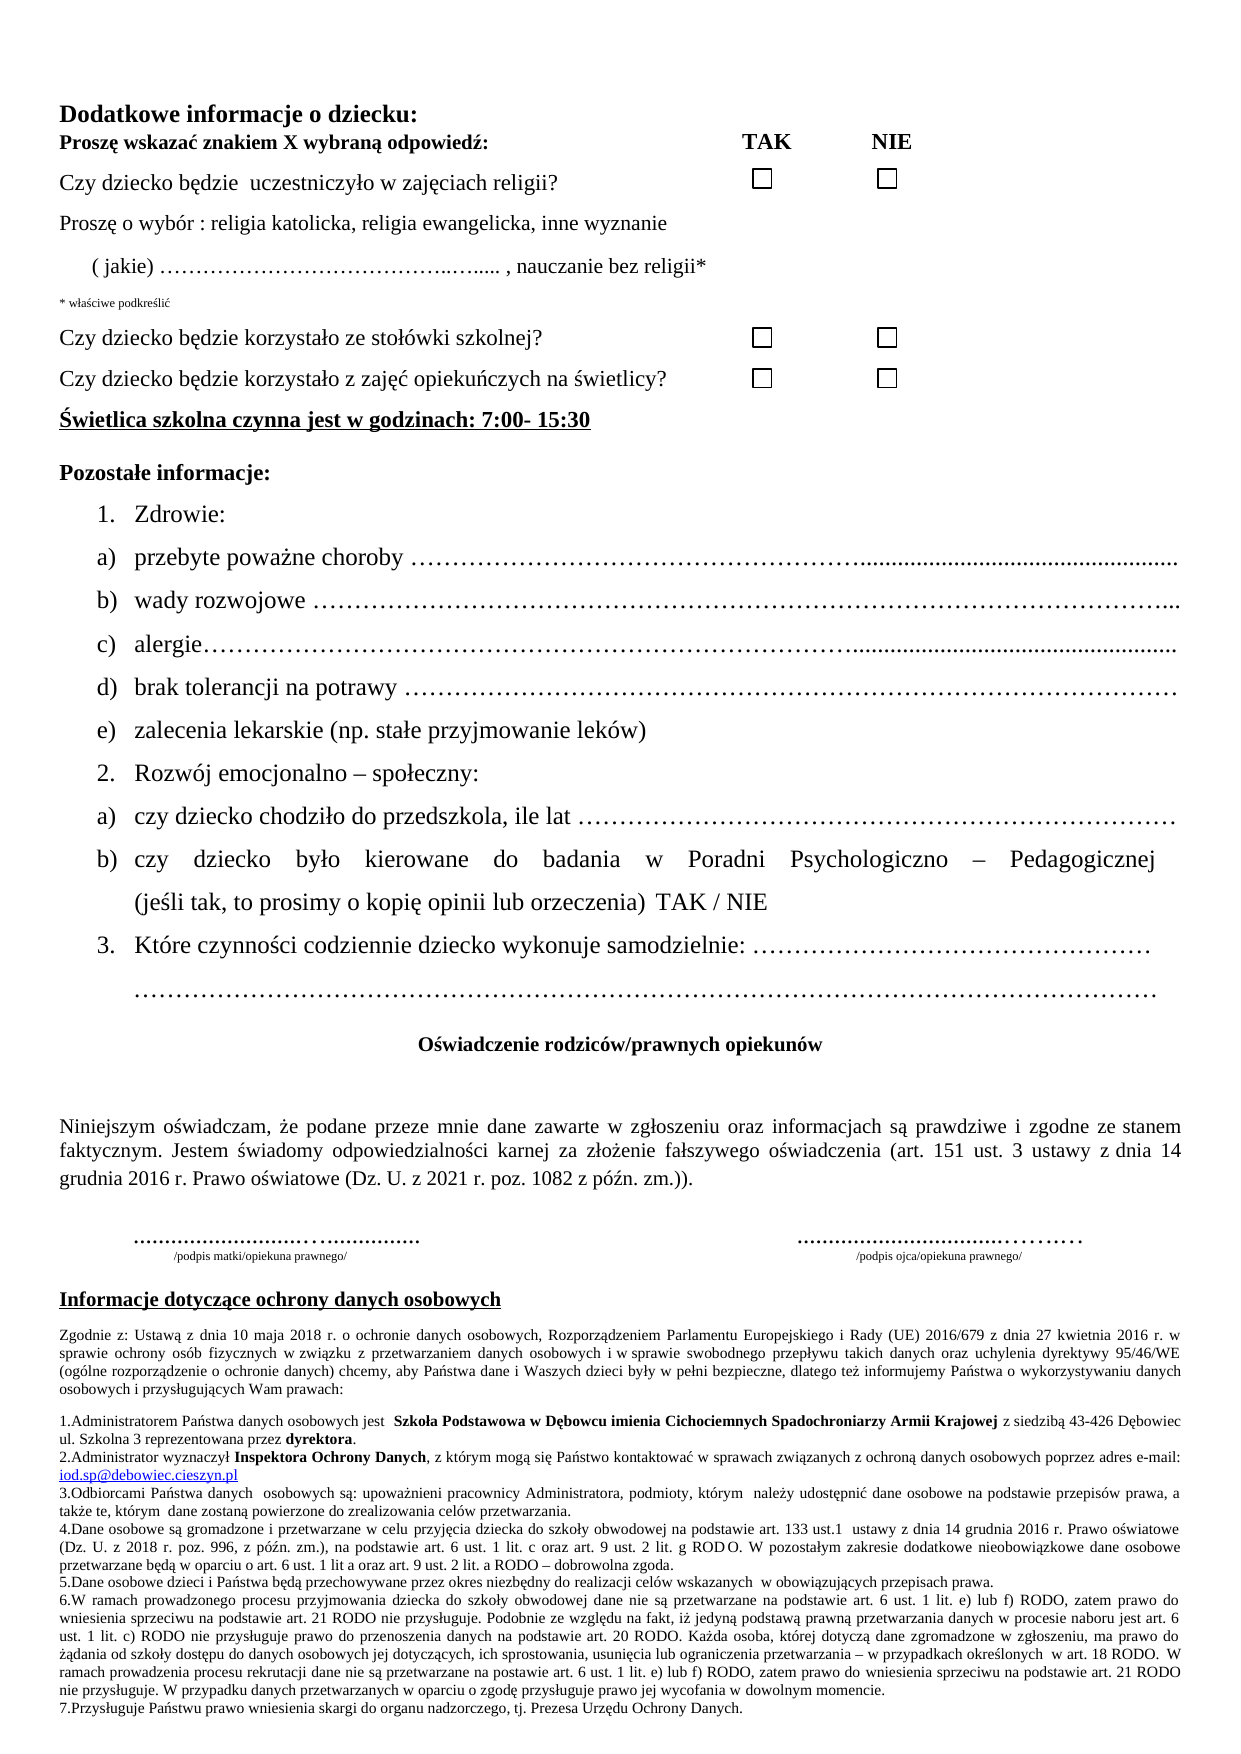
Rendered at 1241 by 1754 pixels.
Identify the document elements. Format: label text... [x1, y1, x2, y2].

text Proszę wskazać znakiem X wybraną odpowiedź: TAK NIE [59, 128, 1181, 154]
list 1.Administratorem Państwa danych osobowych jest Szkoła Podstawowa w Dębowcu imienia Cichociemnych Spadochroniarzy Armii Krajowej z siedzibą 43-426 Dębowiec ul. Szkolna 3 reprezentowana przez dyrektora. [59, 1412, 1181, 1448]
text * właściwe podkreślić [59, 296, 1181, 310]
list 3.Odbiorcami Państwa danych osobowych są: upoważnieni pracownicy Administratora, podmioty, którym należy udostępnić dane osobowe na podstawie przepisów prawa, a także te, którym dane zostaną powierzone do zrealizowania celów przetwarzania. [59, 1484, 1181, 1519]
list przebyte poważne choroby ………………………………………………................................................... [97, 542, 1181, 571]
text 5.Dane osobowe dzieci i Państwa będą przechowywane przez okres niezbędny do realizacji celów wskazanych w obowiązujących przepisach prawa. [59, 1573, 1181, 1591]
list Zdrowie: [97, 499, 1181, 528]
text Zgodnie z: Ustawą z dnia 10 maja 2018 r. o ochronie danych osobowych, Rozporządzeniem Parlamentu Europejskiego i Rady (UE) 2016/679 z dnia 27 kwietnia 2016 r. w sprawie ochrony osób fizycznych w związku z przetwarzaniem danych osobowych i w sprawie swobodnego przepływu takich danych oraz uchylenia dyrektywy 95/46/WE (ogólne rozporządzenie o ochronie danych) chcemy, aby Państwa dane i Waszych dzieci były w pełni bezpieczne, dlatego też informujemy Państwa o wykorzystywaniu danych osobowych i przysługujących Wam prawach: [59, 1326, 1181, 1397]
text Czy dziecko będzie uczestniczyło w zajęciach religii? [59, 169, 1181, 195]
list alergie…………………………………………………………………….................................................... [97, 629, 1181, 657]
text ( jakie) …………………………………..…..... , nauczanie bez religii* [59, 253, 1181, 296]
list wady rozwojowe …………………………………………………………………………………………... [97, 586, 1181, 614]
text ...........................…............... .................................…….… [133, 1220, 1181, 1249]
text Czy dziecko będzie korzystało ze stołówki szkolnej? [59, 324, 1181, 351]
list zalecenia lekarskie (np. stałe przyjmowanie leków) [97, 715, 1181, 744]
list Które czynności codziennie dziecko wykonuje samodzielnie: ………………………………………… [97, 931, 1181, 959]
list 2.Administrator wyznaczył Inspektora Ochrony Danych, z którym mogą się Państwo kontaktować w sprawach związanych z ochroną danych osobowych poprzez adres e-mail: iod.sp@debowiec.cieszyn.pl [59, 1448, 1181, 1484]
text Informacje dotyczące ochrony danych osobowych [59, 1287, 1181, 1311]
text /podpis matki/opiekuna prawnego/ /podpis ojca/opiekuna prawnego/ [133, 1249, 1181, 1263]
list czy dziecko chodziło do przedszkola, ile lat ……………………………………………………………… [97, 801, 1181, 830]
list czy dziecko było kierowane do badania w Poradni Psychologiczno – Pedagogicznej (jeśli tak, to prosimy o kopię opinii lub orzeczenia) TAK / NIE [97, 844, 1181, 916]
list brak tolerancji na potrawy ………………………………………………………………………………… [97, 672, 1181, 701]
list 4.Dane osobowe są gromadzone i przetwarzane w celu przyjęcia dziecka do szkoły obwodowej na podstawie art. 133 ust.1 ustawy z dnia 14 grudnia 2016 r. Prawo oświatowe (Dz. U. z 2018 r. poz. 996, z późn. zm.), na podstawie art. 6 ust. 1 lit. c oraz art. 9 ust. 2 lit. g RODO. W pozostałym zakresie dodatkowe nieobowiązkowe dane osobowe przetwarzane będą w oparciu o art. 6 ust. 1 lit a oraz art. 9 ust. 2 lit. a RODO – dobrowolna zgoda. [59, 1519, 1181, 1573]
list Rozwój emocjonalno – społeczny: [97, 758, 1181, 787]
text Świetlica szkolna czynna jest w godzinach: 7:00- 15:30 [59, 406, 1181, 432]
text …………………………………………………………………………………………………………… [133, 974, 1181, 1002]
text Pozostałe informacje: [59, 459, 1181, 485]
text Niniejszym oświadczam, że podane przeze mnie dane zawarte w zgłoszeniu oraz informacjach są prawdziwe i zgodne ze stanem faktycznym. Jestem świadomy odpowiedzialności karnej za złożenie fałszywego oświadczenia (art. 151 ust. 3 ustawy z dnia 14 grudnia 2016 r. Prawo oświatowe (Dz. U. z 2021 r. poz. 1082 z późn. zm.)). [59, 1114, 1181, 1191]
text Oświadczenie rodziców/prawnych opiekunów [59, 1032, 1181, 1056]
text Proszę o wybór : religia katolicka, religia ewangelicka, inne wyznanie [59, 209, 1181, 253]
text 7.Przysługuje Państwu prawo wniesienia skargi do organu nadzorczego, tj. Prezesa Urzędu Ochrony Danych. [59, 1699, 1181, 1717]
text Czy dziecko będzie korzystało z zajęć opiekuńczych na świetlicy? [59, 365, 1181, 392]
text Dodatkowe informacje o dziecku: [59, 99, 1181, 128]
text 6.W ramach prowadzonego procesu przyjmowania dziecka do szkoły obwodowej dane nie są przetwarzane na podstawie art. 6 ust. 1 lit. e) lub f) RODO, zatem prawo do wniesienia sprzeciwu na podstawie art. 21 RODO nie przysługuje. Podobnie ze względu na fakt, iż jedyną podstawą prawną przetwarzania danych w procesie naboru jest art. 6 ust. 1 lit. c) RODO nie przysługuje prawo do przenoszenia danych na podstawie art. 20 RODO. Każda osoba, której dotyczą dane zgromadzone w zgłoszeniu, ma prawo do żądania od szkoły dostępu do danych osobowych jej dotyczących, ich sprostowania, usunięcia lub ograniczenia przetwarzania – w przypadkach określonych w art. 18 RODO. W ramach prowadzenia procesu rekrutacji dane nie są przetwarzane na postawie art. 6 ust. 1 lit. e) lub f) RODO, zatem prawo do wniesienia sprzeciwu na podstawie art. 21 RODO nie przysługuje. W przypadku danych przetwarzanych w oparciu o zgodę przysługuje prawo jej wycofania w dowolnym momencie. [59, 1591, 1181, 1699]
